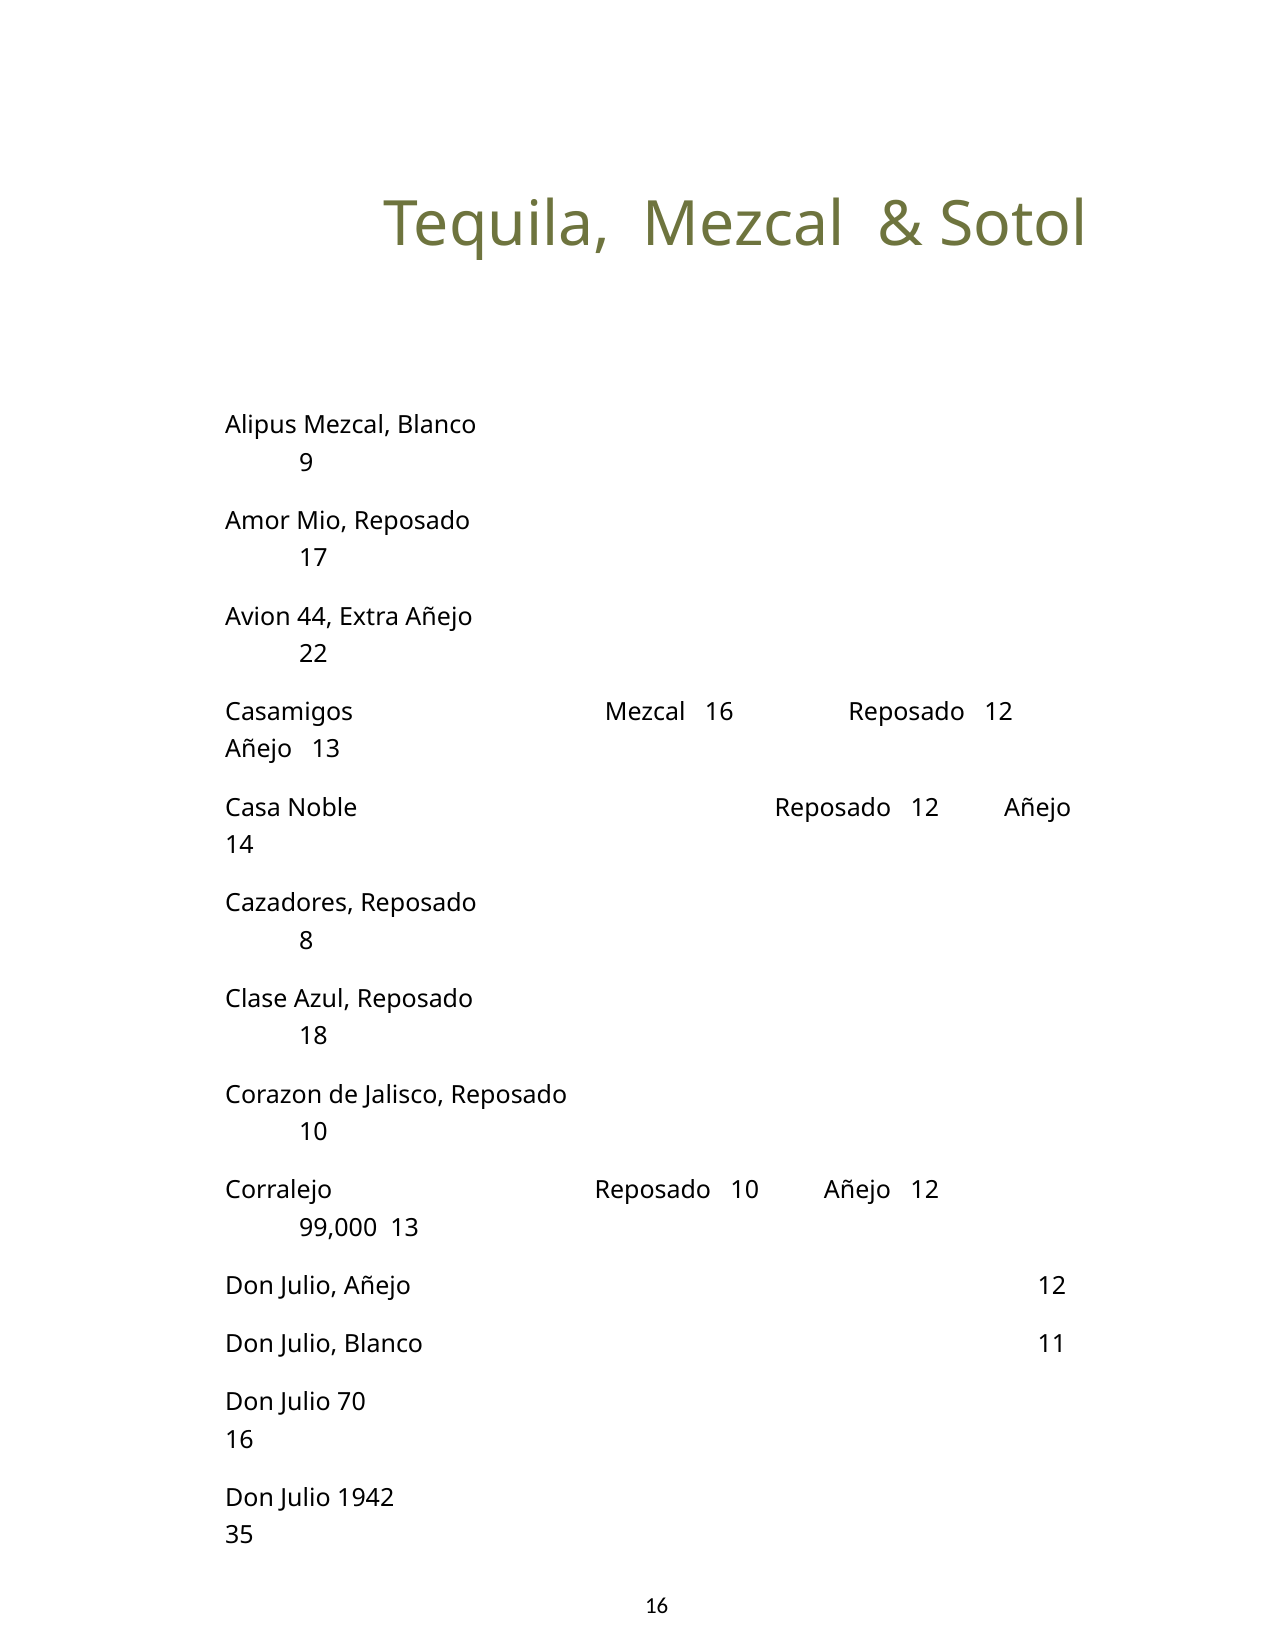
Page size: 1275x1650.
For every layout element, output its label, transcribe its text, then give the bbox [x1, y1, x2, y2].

text Avion 44, Extra Añejo 22 [225, 598, 1087, 669]
text Don Julio 1942 35 [225, 1479, 1087, 1551]
text Casamigos Mezcal 16 Reposado 12 Añejo 13 [225, 694, 1087, 765]
text Don Julio, Blanco 11 [225, 1326, 1087, 1360]
text Don Julio 70 16 [225, 1384, 1087, 1455]
text Clase Azul, Reposado 18 [225, 981, 1087, 1052]
text Alipus Mezcal, Blanco 9 [225, 407, 1087, 478]
text Amor Mio, Reposado 17 [225, 502, 1087, 574]
text Tequila, Mezcal & Sotol [225, 178, 1087, 263]
text Don Julio, Añejo 12 [225, 1267, 1087, 1302]
text Corralejo Reposado 10 Añejo 12 99,000 13 [225, 1172, 1087, 1243]
text Casa Noble Reposado 12 Añejo 14 [225, 789, 1087, 861]
text Cazadores, Reposado 8 [225, 885, 1087, 956]
text Corazon de Jalisco, Reposado 10 [225, 1076, 1087, 1148]
